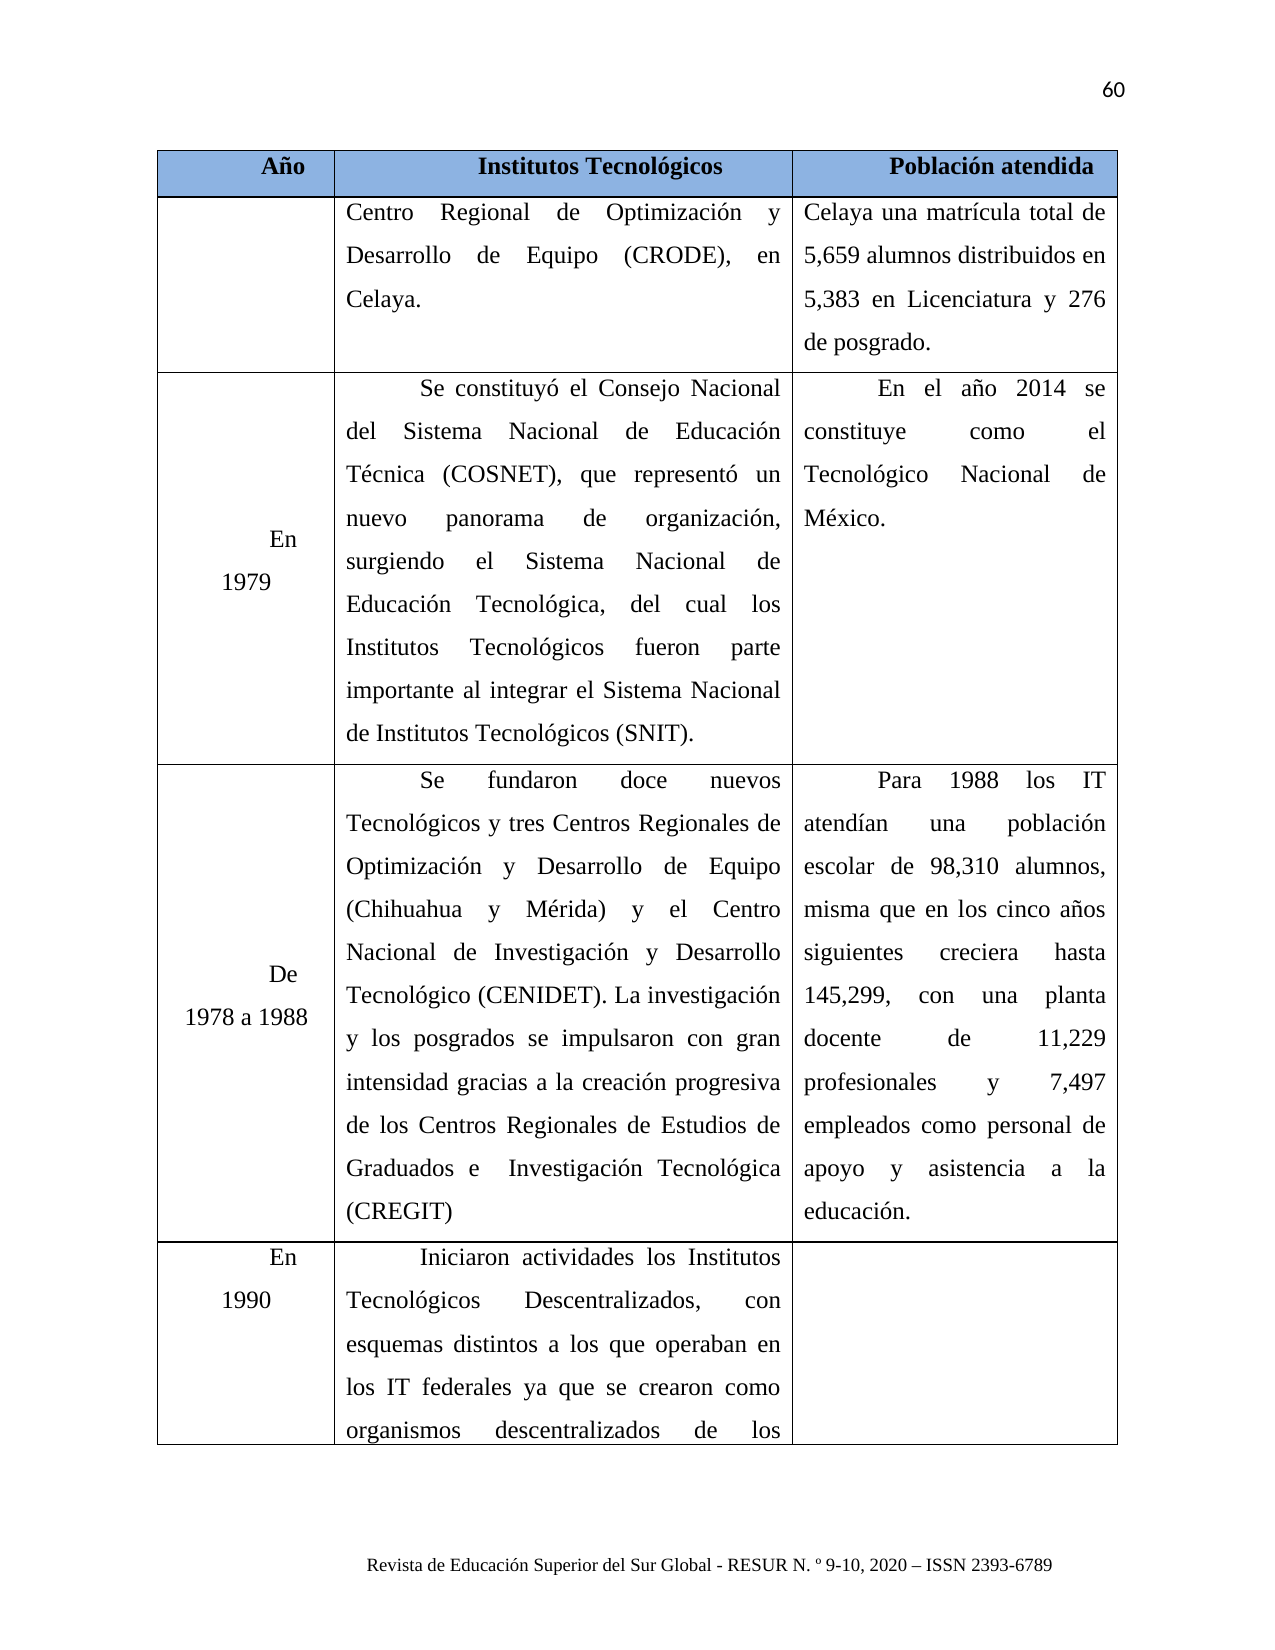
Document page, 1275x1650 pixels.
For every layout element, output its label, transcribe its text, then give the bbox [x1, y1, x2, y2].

table_cell [158, 198, 334, 372]
table_header Población atendida [793, 151, 1117, 196]
table_cell En el año 2014 se constituye como el Tecnológico Nacional de México. [793, 373, 1117, 764]
table_cell [793, 1243, 1117, 1444]
table_cell Se fundaron doce nuevos Tecnológicos y tres Centros Regionales de Optimización y Desarrollo de Equipo (Chihuahua y Mérida) y el Centro Nacional de Investigación y Desarrollo Tecnológico (CENIDET). La investigación y los posgrados se impulsaron con gran intensidad gracias a la creación progresiva de los Centros Regionales de Estudios de Graduados e Investigación Tecnológica (CREGIT) [335, 765, 792, 1241]
table_cell Para 1988 los IT atendían una población escolar de 98,310 alumnos, misma que en los cinco años siguientes creciera hasta 145,299, con una planta docente de 11,229 profesionales y 7,497 empleados como personal de apoyo y asistencia a la educación. [793, 765, 1117, 1241]
table_cell En 1979 [158, 373, 334, 764]
table_cell Se constituyó el Consejo Nacional del Sistema Nacional de Educación Técnica (COSNET), que representó un nuevo panorama de organización, surgiendo el Sistema Nacional de Educación Tecnológica, del cual los Institutos Tecnológicos fueron parte importante al integrar el Sistema Nacional de Institutos Tecnológicos (SNIT). [335, 373, 792, 764]
table_cell Iniciaron actividades los Institutos Tecnológicos Descentralizados, con esquemas distintos a los que operaban en los IT federales ya que se crearon como organismos descentralizados de los [335, 1243, 792, 1444]
table_header Año [158, 151, 334, 196]
table_cell Celaya una matrícula total de 5,659 alumnos distribuidos en 5,383 en Licenciatura y 276 de posgrado. [793, 198, 1117, 372]
table_cell En 1990 [158, 1243, 334, 1444]
table_cell Centro Regional de Optimización y Desarrollo de Equipo (CRODE), en Celaya. [335, 198, 792, 372]
table_cell De 1978 a 1988 [158, 765, 334, 1241]
table_header Institutos Tecnológicos [335, 151, 792, 196]
